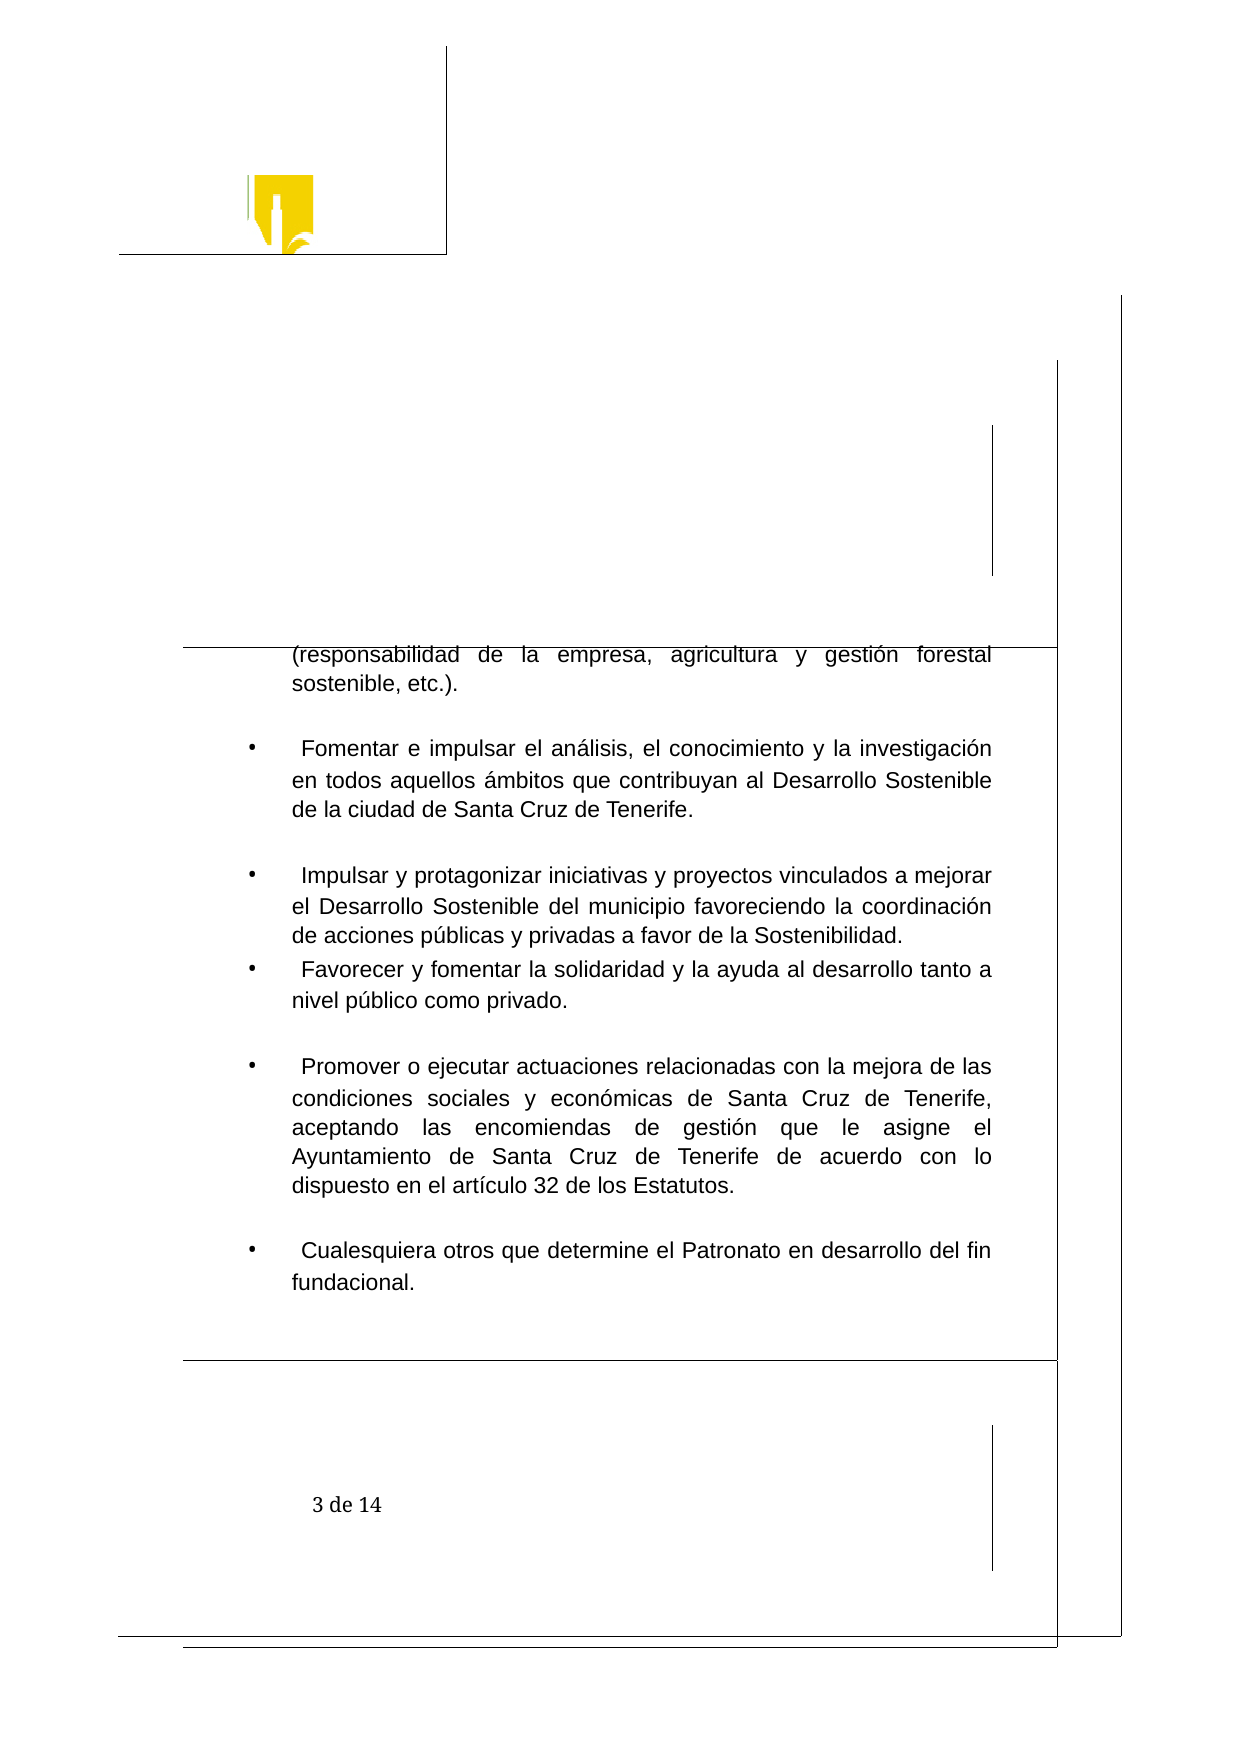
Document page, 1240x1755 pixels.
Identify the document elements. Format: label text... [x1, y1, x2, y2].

list Favorecer y fomentar la solidaridad y la ayuda al desarrollo tanto a nivel público como privado. [183, 886, 1057, 983]
list Impulsar y protagonizar iniciativas y proyectos vinculados a mejorar el Desarrollo Sostenible del municipio favoreciendo la coordinación de acciones públicas y privadas a favor de la Sostenibilidad. [183, 792, 1057, 886]
list Promover o ejecutar actuaciones relacionadas con la mejora de las condiciones sociales y económicas de Santa Cruz de Tenerife, aceptando las encomiendas de gestión que le asigne el Ayuntamiento de Santa Cruz de Tenerife de acuerdo con lo dispuesto en el artículo 32 de los Estatutos. [183, 983, 1057, 1167]
list Cualesquiera otros que determine el Patronato en desarrollo del fin fundacional. [183, 1167, 1057, 1360]
list Impulsar la sensibilización y formación de los profesionales, ciudadanos e Instituciones en los principios del desarrollo sostenible (responsabilidad de la empresa, agricultura y gestión forestal sostenible, etc.). [183, 576, 1057, 666]
list Fomentar e impulsar el análisis, el conocimiento y la investigación en todos aquellos ámbitos que contribuyan al Desarrollo Sostenible de la ciudad de Santa Cruz de Tenerife. [183, 666, 1057, 792]
